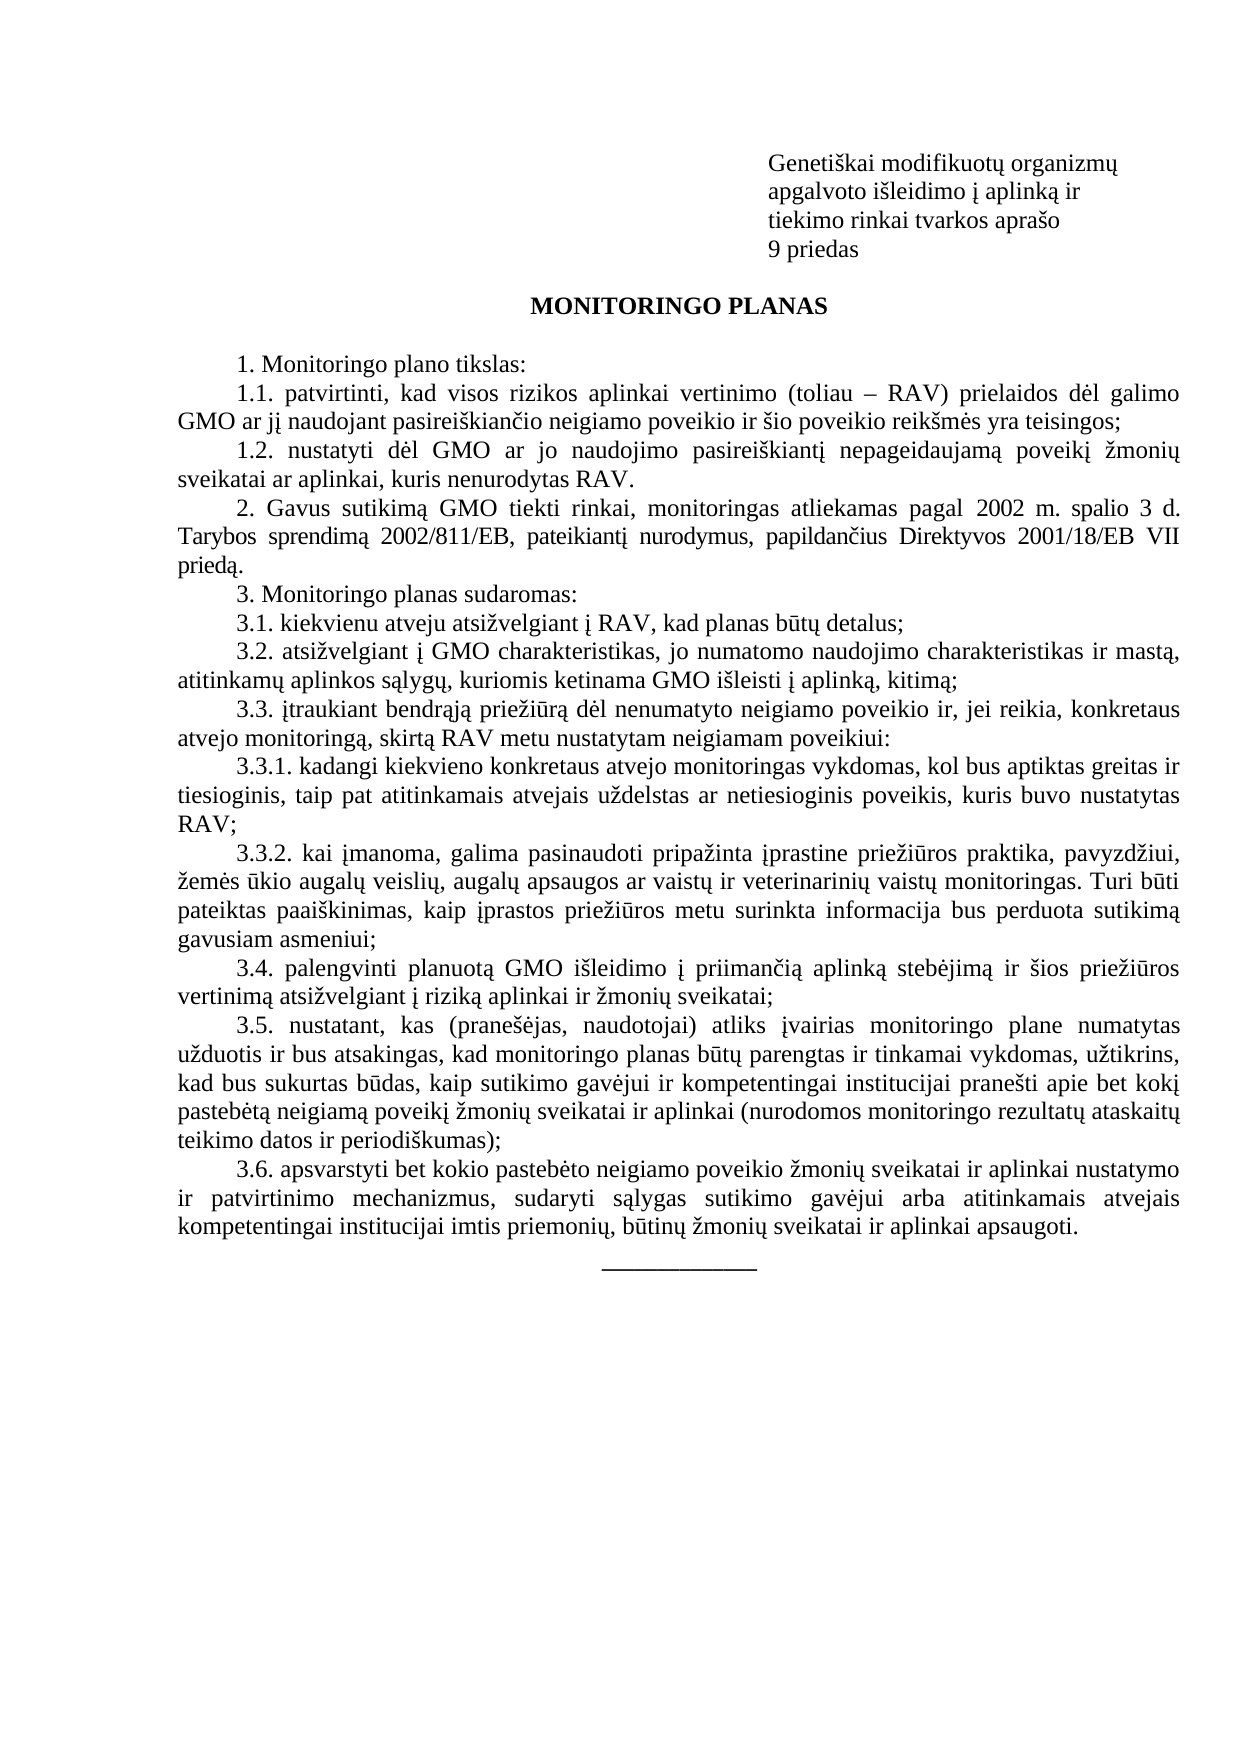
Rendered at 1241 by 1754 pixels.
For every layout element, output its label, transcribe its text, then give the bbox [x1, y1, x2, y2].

text 3.3. įtraukiant bendrąją priežiūrą dėl nenumatyto neigiamo poveikio ir, jei reikia, konkretaus atvejo monitoringą, skirtą RAV metu nustatytam neigiamam poveikiui: [177, 694, 1181, 751]
text 3.3.2. kai įmanoma, galima pasinaudoti pripažinta įprastine priežiūros praktika, pavyzdžiui, žemės ūkio augalų veislių, augalų apsaugos ar vaistų ir veterinarinių vaistų monitoringas. Turi būti pateiktas paaiškinimas, kaip įprastos priežiūros metu surinkta informacija bus perduota sutikimą gavusiam asmeniui; [177, 838, 1181, 953]
text 1.2. nustatyti dėl GMO ar jo naudojimo pasireiškiantį nepageidaujamą poveikį žmonių sveikatai ar aplinkai, kuris nenurodytas RAV. [177, 435, 1181, 493]
text 1.1. patvirtinti, kad visos rizikos aplinkai vertinimo (toliau – RAV) prielaidos dėl galimo GMO ar jį naudojant pasireiškiančio neigiamo poveikio ir šio poveikio reikšmės yra teisingos; [177, 378, 1181, 435]
text 3. Monitoringo planas sudaromas: [177, 579, 1181, 608]
text 3.3.1. kadangi kiekvieno konkretaus atvejo monitoringas vykdomas, kol bus aptiktas greitas ir tiesioginis, taip pat atitinkamais atvejais uždelstas ar netiesioginis poveikis, kuris buvo nustatytas RAV; [177, 751, 1181, 838]
text ______________ [177, 1240, 1181, 1274]
text 3.5. nustatant, kas (pranešėjas, naudotojai) atliks įvairias monitoringo plane numatytas užduotis ir bus atsakingas, kad monitoringo planas būtų parengtas ir tinkamai vykdomas, užtikrins, kad bus sukurtas būdas, kaip sutikimo gavėjui ir kompetentingai institucijai pranešti apie bet kokį pastebėtą neigiamą poveikį žmonių sveikatai ir aplinkai (nurodomos monitoringo rezultatų ataskaitų teikimo datos ir periodiškumas); [177, 1010, 1181, 1154]
text 9 priedas [633, 234, 1181, 263]
text 3.2. atsižvelgiant į GMO charakteristikas, jo numatomo naudojimo charakteristikas ir mastą, atitinkamų aplinkos sąlygų, kuriomis ketinama GMO išleisti į aplinką, kitimą; [177, 636, 1181, 694]
text apgalvoto išleidimo į aplinką ir [768, 176, 1181, 205]
text 1. Monitoringo plano tikslas: [177, 349, 1181, 378]
text tiekimo rinkai tvarkos aprašo [768, 205, 1181, 234]
text 3.6. apsvarstyti bet kokio pastebėto neigiamo poveikio žmonių sveikatai ir aplinkai nustatymo ir patvirtinimo mechanizmus, sudaryti sąlygas sutikimo gavėjui arba atitinkamais atvejais kompetentingai institucijai imtis priemonių, būtinų žmonių sveikatai ir aplinkai apsaugoti. [177, 1154, 1181, 1240]
text 2. Gavus sutikimą GMO tiekti rinkai, monitoringas atliekamas pagal 2002 m. spalio 3 d. Tarybos sprendimą 2002/811/EB, pateikiantį nurodymus, papildančius Direktyvos 2001/18/EB VII priedą. [177, 493, 1181, 579]
text 3.1. kiekvienu atveju atsižvelgiant į RAV, kad planas būtų detalus; [177, 608, 1181, 636]
text MONITORINGO PLANAS [177, 291, 1181, 320]
text Genetiškai modifikuotų organizmų [768, 148, 1181, 176]
text 3.4. palengvinti planuotą GMO išleidimo į priimančią aplinką stebėjimą ir šios priežiūros vertinimą atsižvelgiant į riziką aplinkai ir žmonių sveikatai; [177, 953, 1181, 1010]
